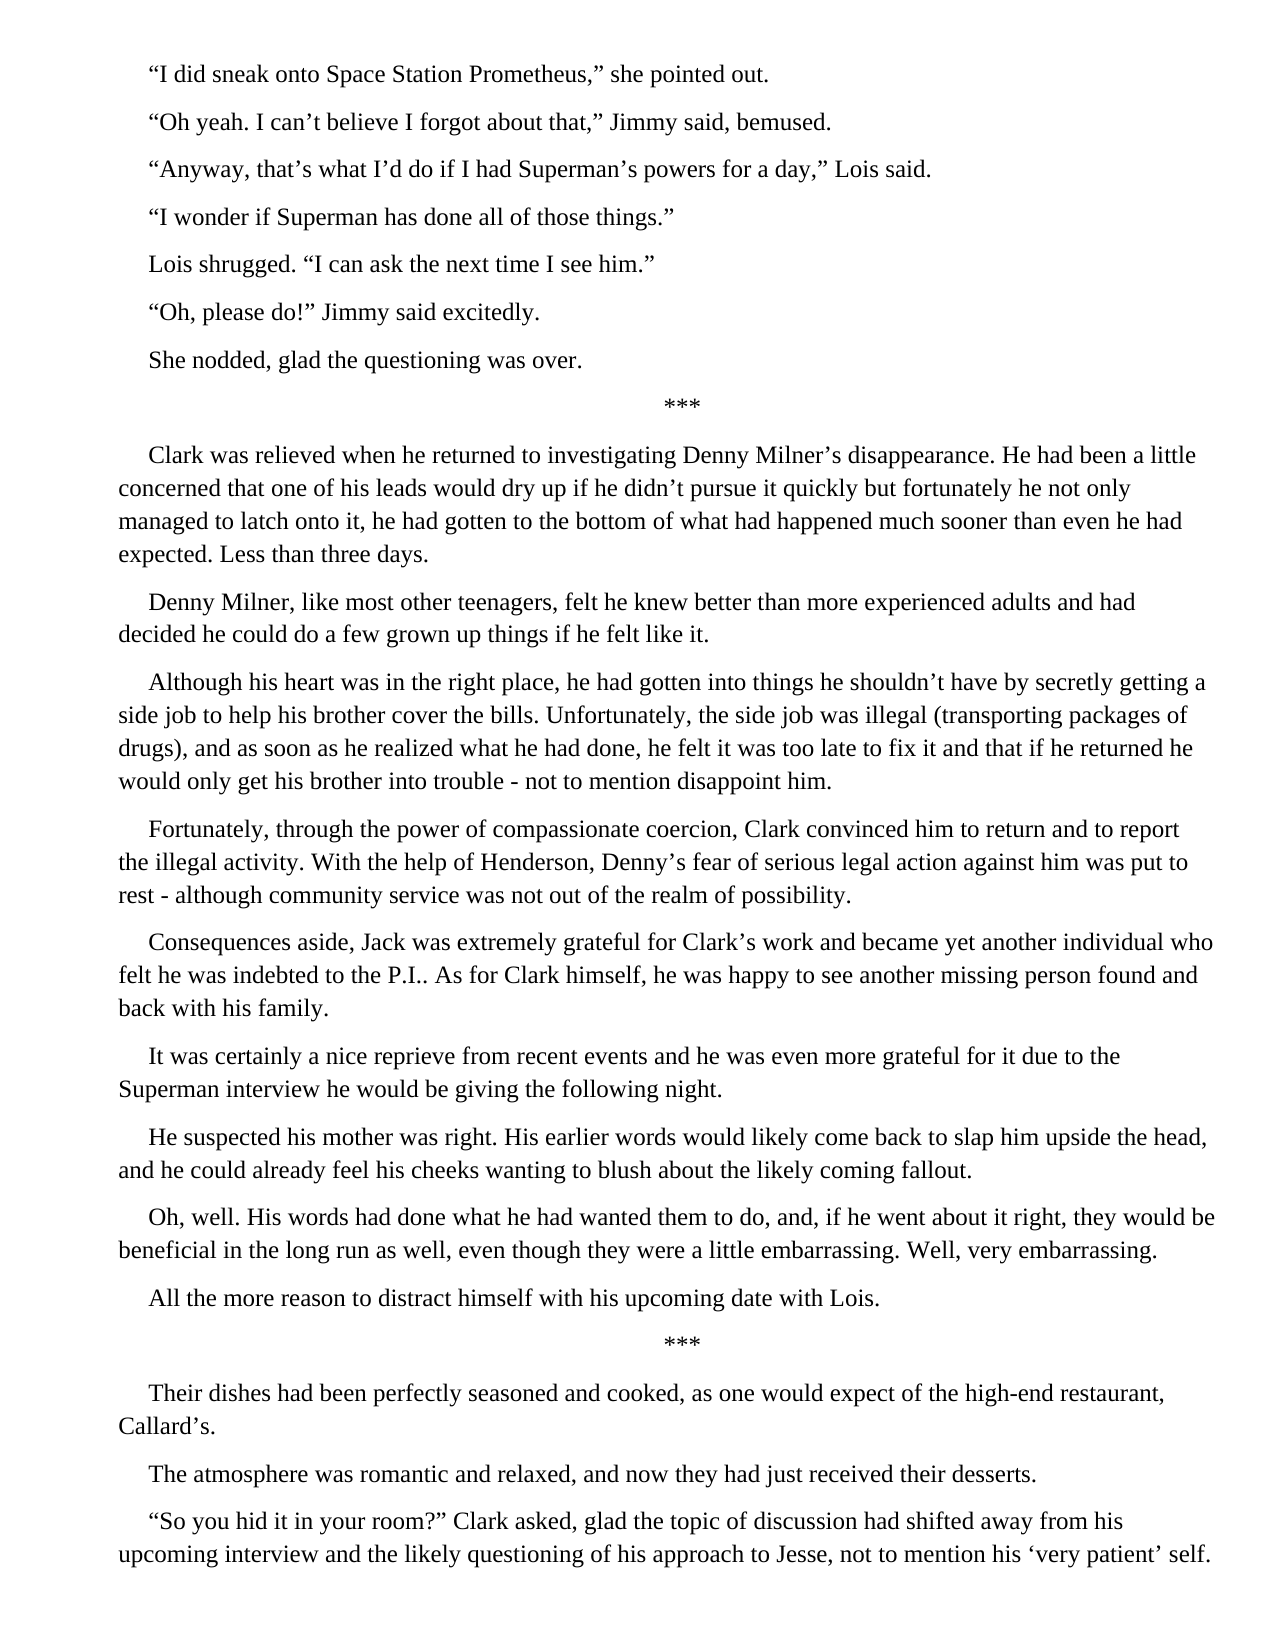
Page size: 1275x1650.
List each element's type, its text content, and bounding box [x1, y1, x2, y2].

text All the more reason to distract himself with his upcoming date with Lois. [118, 1283, 1216, 1312]
text “So you hid it in your room?” Clark asked, glad the topic of discussion had shifted away from his upcoming interview and the likely questioning of his approach to Jesse, not to mention his ‘very patient’ self. [118, 1506, 1216, 1568]
text He suspected his mother was right. His earlier words would likely come back to slap him upside the head, and he could already feel his cheeks wanting to blush about the likely coming fallout. [118, 1122, 1216, 1183]
text “Oh yeah. I can’t believe I forgot about that,” Jimmy said, bemused. [118, 107, 1216, 135]
text Lois shrugged. “I can ask the next time I see him.” [118, 249, 1216, 278]
text Their dishes had been perfectly seasoned and cooked, as one would expect of the high-end restaurant, Callard’s. [118, 1378, 1216, 1440]
text She nodded, glad the questioning was over. [118, 345, 1216, 373]
text *** [118, 1331, 1216, 1359]
text The atmosphere was romantic and relaxed, and now they had just received their desserts. [118, 1459, 1216, 1488]
text *** [118, 392, 1216, 421]
text “Oh, please do!” Jimmy said excitedly. [118, 297, 1216, 326]
text “I wonder if Superman has done all of those things.” [118, 202, 1216, 231]
text Fortunately, through the power of compassionate coercion, Clark convinced him to return and to report the illegal activity. With the help of Henderson, Denny’s fear of serious legal action against him was put to rest - although community service was not out of the realm of possibility. [118, 814, 1216, 909]
text “Anyway, that’s what I’d do if I had Superman’s powers for a day,” Lois said. [118, 154, 1216, 183]
text It was certainly a nice reprieve from recent events and he was even more grateful for it due to the Superman interview he would be giving the following night. [118, 1041, 1216, 1103]
text Consequences aside, Jack was extremely grateful for Clark’s work and became yet another individual who felt he was indebted to the P.I.. As for Clark himself, he was happy to see another missing person found and back with his family. [118, 927, 1216, 1022]
text Denny Milner, like most other teenagers, felt he knew better than more experienced adults and had decided he could do a few grown up things if he felt like it. [118, 587, 1216, 648]
text Although his heart was in the right place, he had gotten into things he shouldn’t have by secretly getting a side job to help his brother cover the bills. Unfortunately, the side job was illegal (transporting packages of drugs), and as soon as he realized what he had done, he felt it was too late to fix it and that if he returned he would only get his brother into trouble - not to mention disappoint him. [118, 667, 1216, 795]
text “I did sneak onto Space Station Prometheus,” she pointed out. [118, 59, 1216, 88]
text Oh, well. His words had done what he had wanted them to do, and, if he went about it right, they would be beneficial in the long run as well, even though they were a little embarrassing. Well, very embarrassing. [118, 1202, 1216, 1264]
text Clark was relieved when he returned to investigating Denny Milner’s disappearance. He had been a little concerned that one of his leads would dry up if he didn’t pursue it quickly but fortunately he not only managed to latch onto it, he had gotten to the bottom of what had happened much sooner than even he had expected. Less than three days. [118, 440, 1216, 568]
